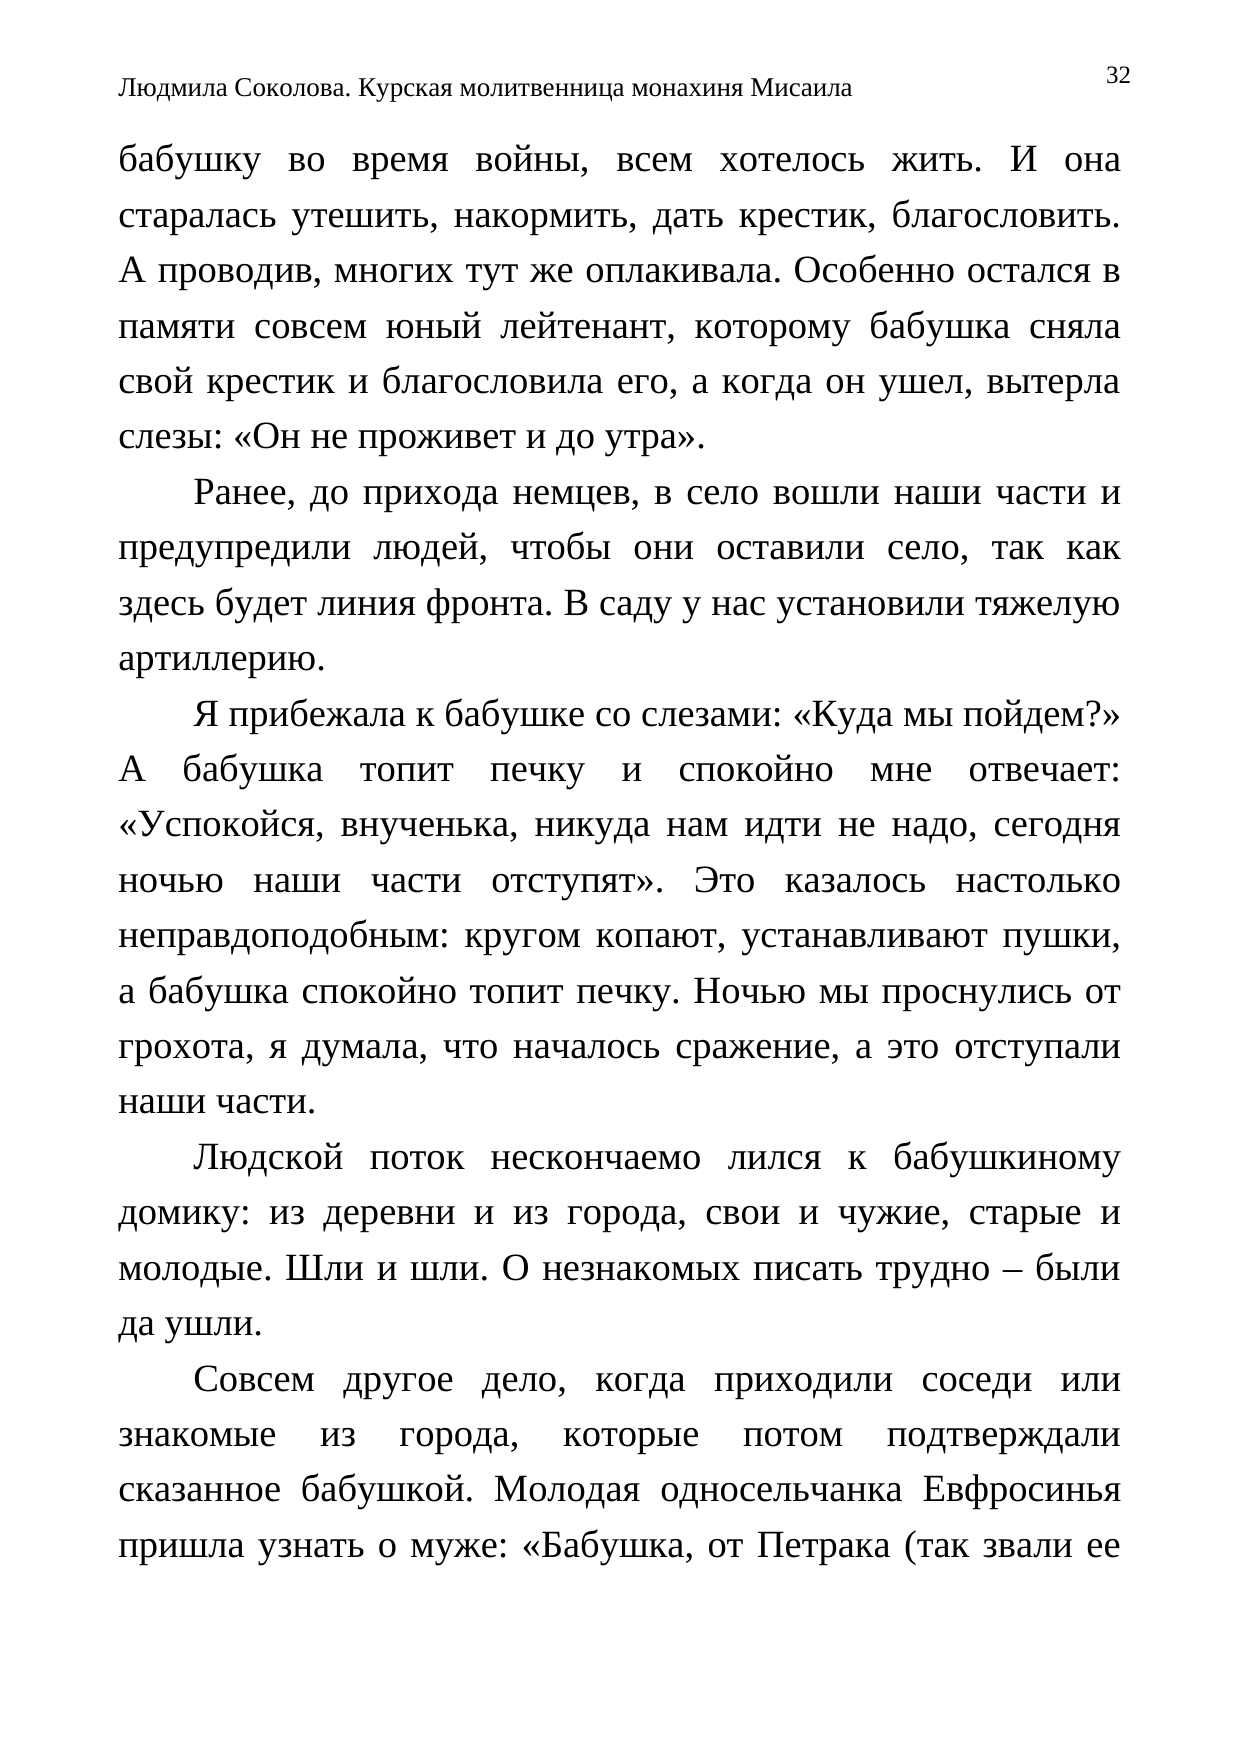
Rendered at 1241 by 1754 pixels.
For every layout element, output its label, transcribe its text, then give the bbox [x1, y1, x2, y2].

text Я прибежала к бабушке со слезами: «Куда мы пойдем?» А бабушка топит печку и спокойно мне отвечает: «Успокойся, внученька, никуда нам идти не надо, сегодня ночью наши части отступят». Это казалось настолько неправдоподобным: кругом копают, устанавливают пушки, а бабушка спокойно топит печку. Ночью мы проснулись от грохота, я думала, что началось сражение, а это отступали наши части. [118, 690, 1122, 1122]
text Ранее, до прихода немцев, в село вошли наши части и предупредили людей, чтобы они оставили село, так как здесь будет линия фронта. В саду у нас установили тяжелую артиллерию. [118, 468, 1122, 679]
text Людской поток нескончаемо лился к бабушкиному домику: из деревни и из города, свои и чужие, старые и молодые. Шли и шли. О незнакомых писать трудно – были да ушли. [118, 1133, 1122, 1344]
text Совсем другое дело, когда приходили соседи или знакомые из города, которые потом подтверждали сказанное бабушкой. Молодая односельчанка Евфросинья пришла узнать о муже: «Бабушка, от Петрака (так звали ее [118, 1355, 1122, 1566]
text бабушку во время войны, всем хотелось жить. И она старалась утешить, накормить, дать крестик, благословить. А проводив, многих тут же оплакивала. Особенно остался в памяти совсем юный лейтенант, которому бабушка сняла свой крестик и благословила его, а когда он ушел, вытерла слезы: «Он не проживет и до утра». [118, 136, 1122, 457]
